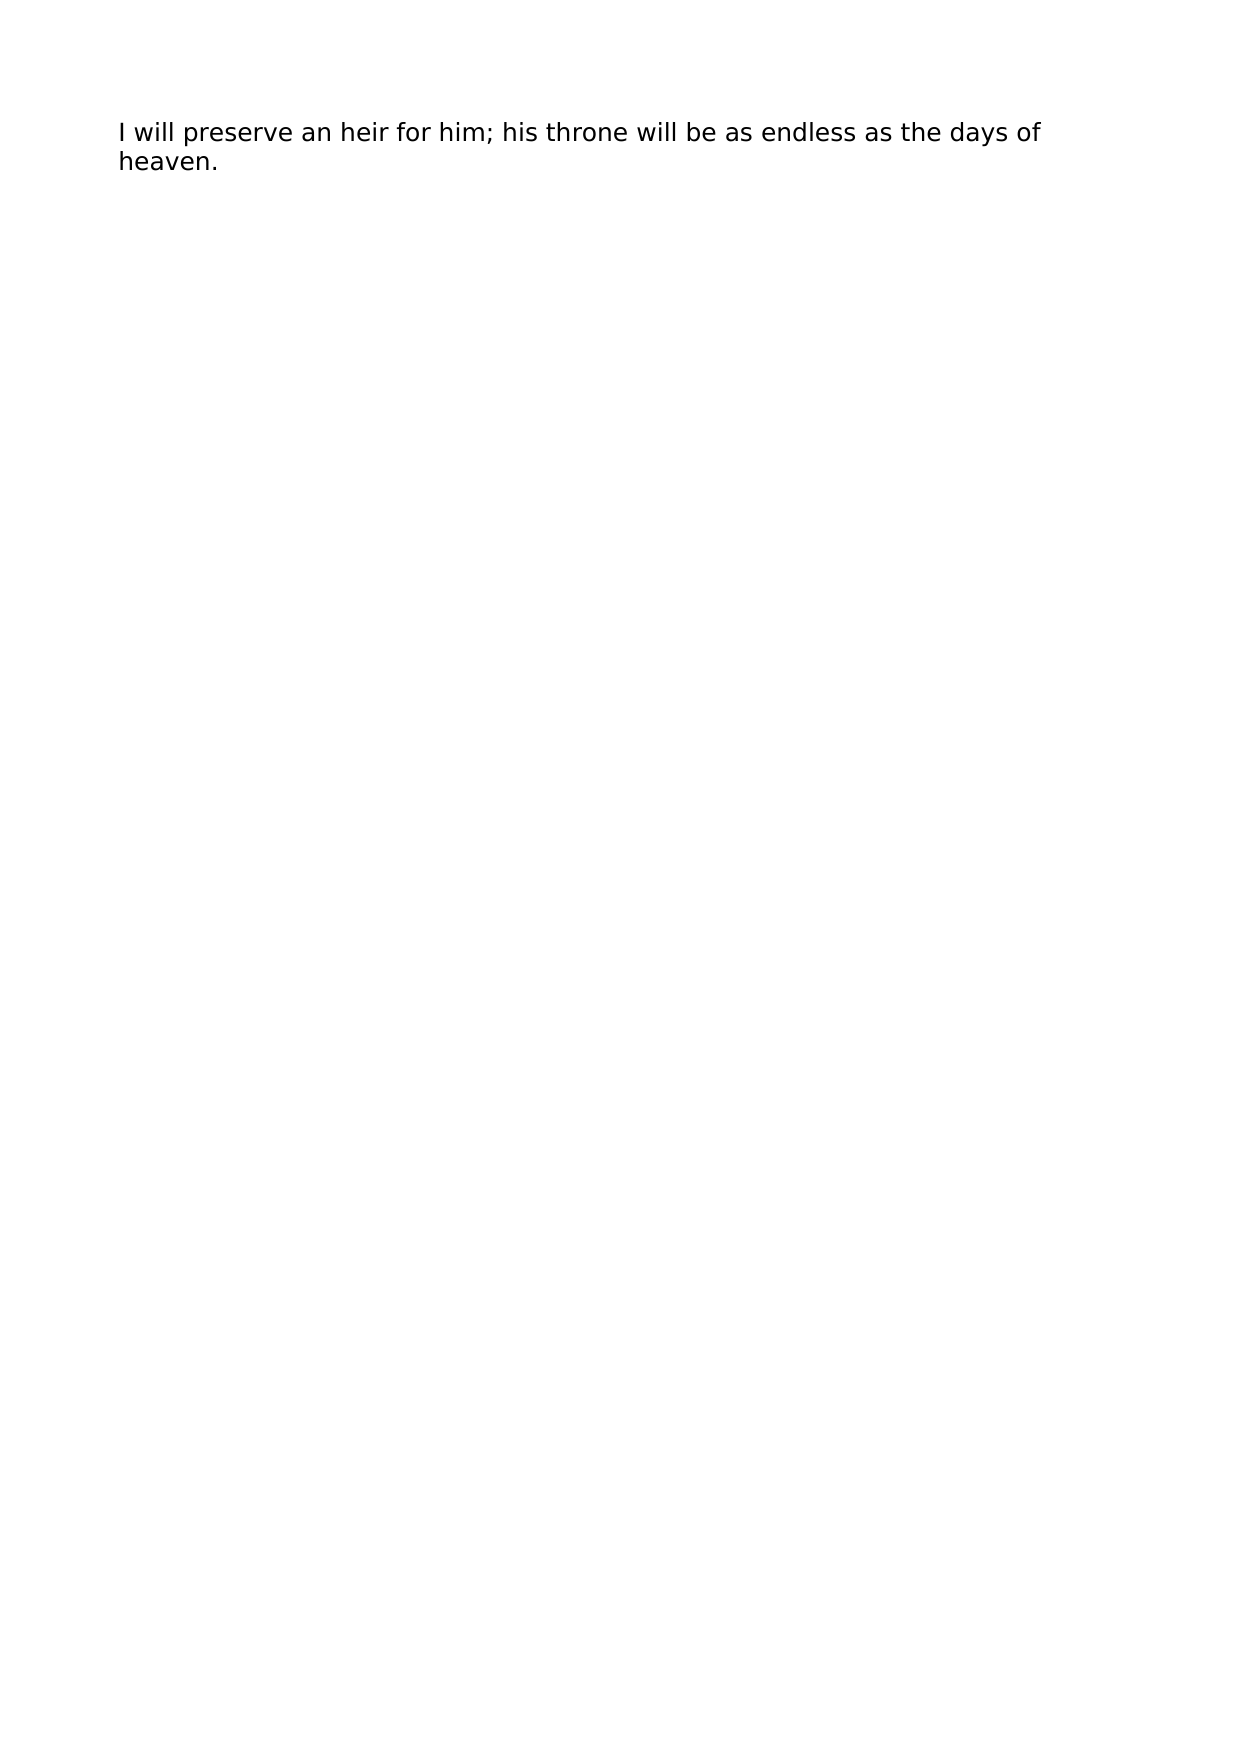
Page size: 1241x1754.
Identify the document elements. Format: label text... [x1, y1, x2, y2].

text I will preserve an heir for him; his throne will be as endless as the days of heaven. [118, 118, 1122, 176]
